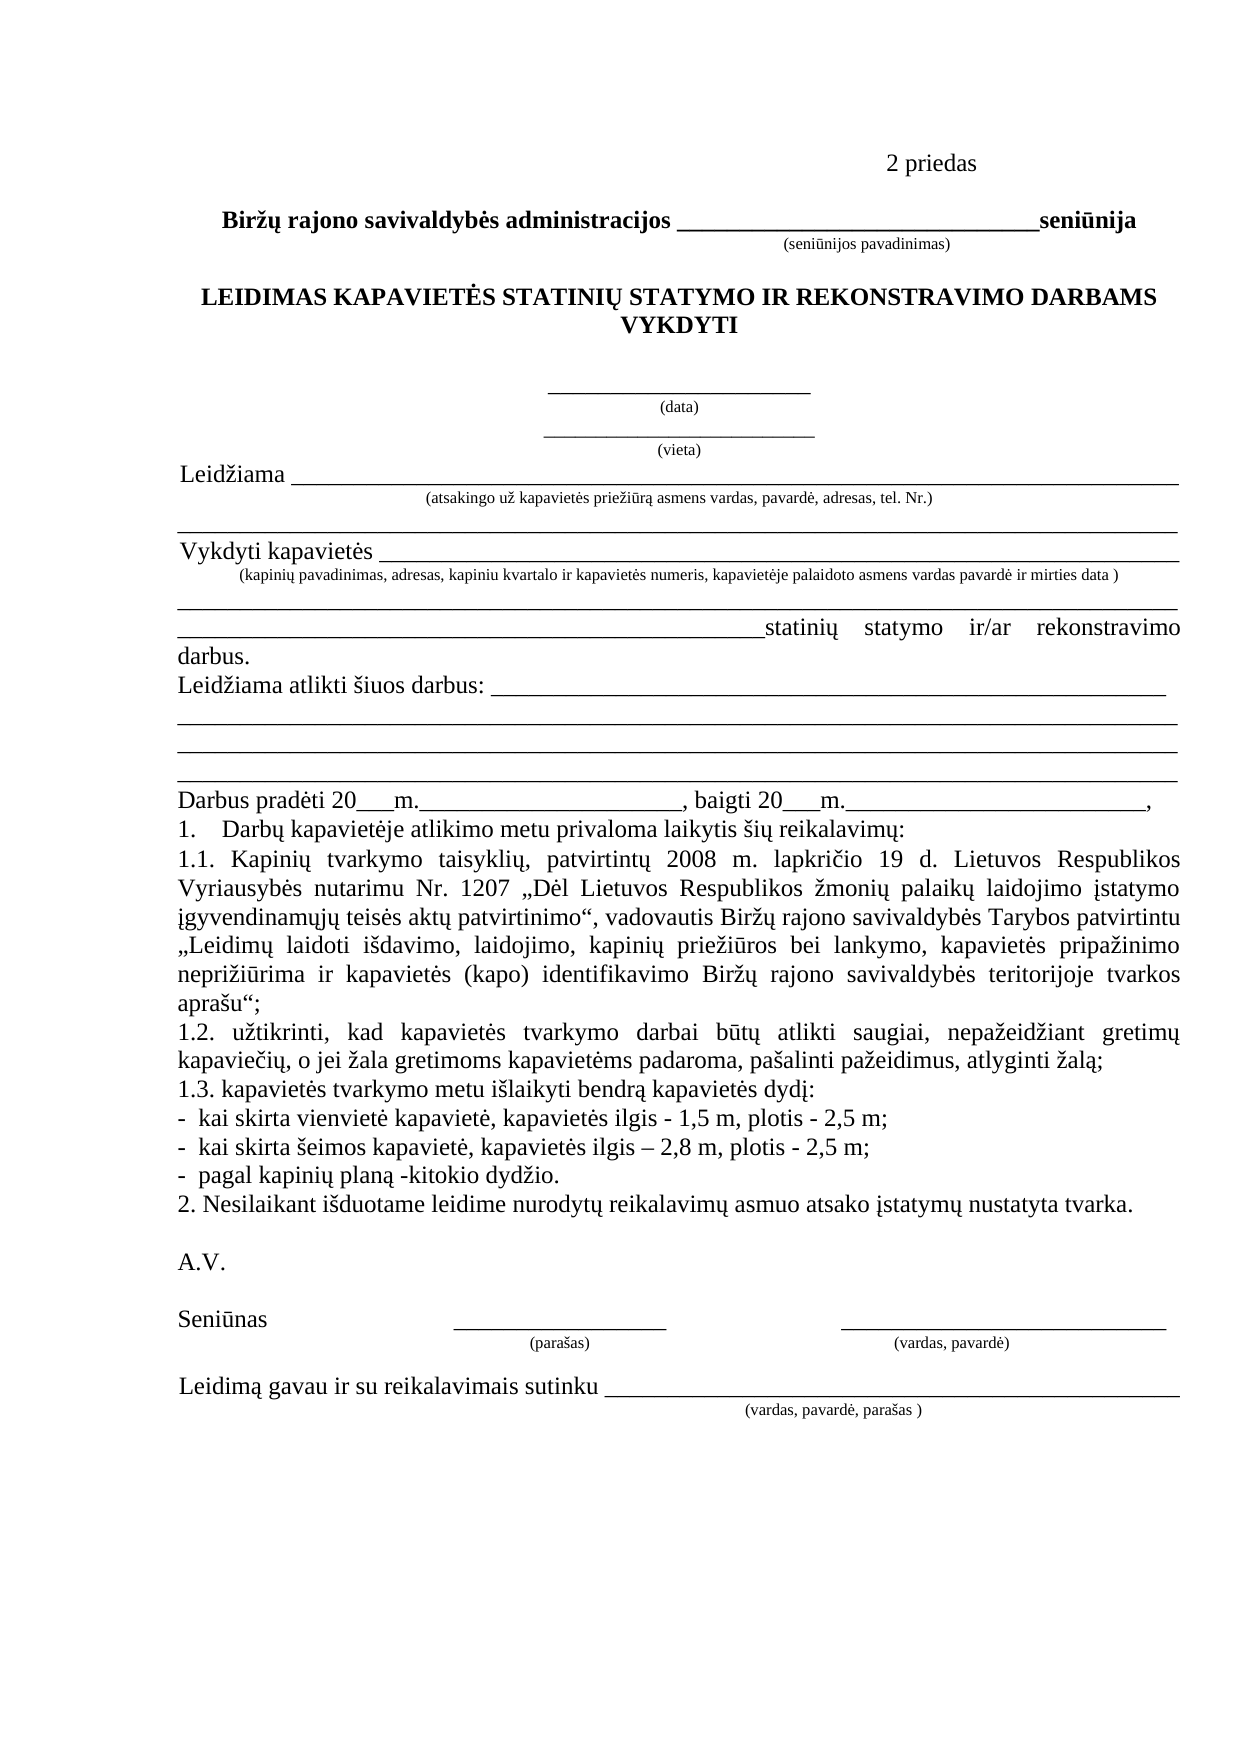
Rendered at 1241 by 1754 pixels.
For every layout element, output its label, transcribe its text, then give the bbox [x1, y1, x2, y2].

text Vykdyti kapavietės ________________________________________________________________ (kapinių pavadinimas, adresas, kapiniu kvartalo ir kapavietės numeris, kapavietėje palaidoto asmens vardas pavardė ir mirties data ) [177, 536, 1181, 584]
text 2. Nesilaikant išduotame leidime nurodytų reikalavimų asmuo atsako įstatymų nustatyta tvarka. [177, 1189, 1181, 1218]
text - kai skirta šeimos kapavietė, kapavietės ilgis – 2,8 m, plotis - 2,5 m; [177, 1132, 1181, 1160]
text Leidimą gavau ir su reikalavimais sutinku ______________________________________________ (vardas, pavardė, parašas ) [177, 1371, 1181, 1419]
text ________________________________________________________________________________________________________________________________________________________________ [177, 727, 1181, 785]
text A.V. [177, 1247, 1181, 1275]
text ________________________________________________________________________________ [177, 699, 1181, 727]
text LEIDIMAS KAPAVIETĖS STATINIŲ STATYMO IR REKONSTRAVIMO DARBAMS VYKDYTI [177, 282, 1181, 339]
text 1. Darbų kapavietėje atlikimo metu privaloma laikytis šių reikalavimų: [177, 814, 1181, 842]
text 1.3. kapavietės tvarkymo metu išlaikyti bendrą kapavietės dydį: [177, 1074, 1181, 1103]
text __________________________ [177, 416, 1181, 440]
text _____________________ (data) [177, 368, 1181, 416]
text ________________________________________________________________________________ [177, 507, 1181, 536]
text Darbus pradėti 20___m._____________________, baigti 20___m.________________________, [177, 785, 1181, 814]
text - kai skirta vienvietė kapavietė, kapavietės ilgis - 1,5 m, plotis - 2,5 m; [177, 1103, 1181, 1132]
text ________________________________________________________________________________ [177, 584, 1181, 612]
text Biržų rajono savivaldybės administracijos _____________________________seniūnija [177, 205, 1181, 234]
text (seniūnijos pavadinimas) [177, 234, 1181, 253]
text _______________________________________________statinių statymo ir/ar rekonstravimo darbus. [177, 612, 1181, 670]
text Leidžiama _______________________________________________________________________ (atsakingo už kapavietės priežiūrą asmens vardas, pavardė, adresas, tel. Nr.) [177, 459, 1181, 507]
text 1.2. užtikrinti, kad kapavietės tvarkymo darbai būtų atlikti saugiai, nepažeidžiant gretimų kapaviečių, o jei žala gretimoms kapavietėms padaroma, pašalinti pažeidimus, atlyginti žalą; [177, 1017, 1181, 1074]
text Seniūnas _________________ __________________________ [177, 1304, 1181, 1333]
text (parašas) (vardas, pavardė) [177, 1333, 1181, 1352]
text 1.1. Kapinių tvarkymo taisyklių, patvirtintų 2008 m. lapkričio 19 d. Lietuvos Respublikos Vyriausybės nutarimu Nr. 1207 „Dėl Lietuvos Respublikos žmonių palaikų laidojimo įstatymo įgyvendinamųjų teisės aktų patvirtinimo“, vadovautis Biržų rajono savivaldybės Tarybos patvirtintu „Leidimų laidoti išdavimo, laidojimo, kapinių priežiūros bei lankymo, kapavietės pripažinimo neprižiūrima ir kapavietės (kapo) identifikavimo Biržų rajono savivaldybės teritorijoje tvarkos aprašu“; [177, 844, 1181, 1017]
text (vieta) [177, 440, 1181, 459]
text 2 priedas [177, 148, 1181, 176]
text - pagal kapinių planą -kitokio dydžio. [177, 1160, 1181, 1189]
text Leidžiama atlikti šiuos darbus: ______________________________________________________ [177, 670, 1181, 699]
